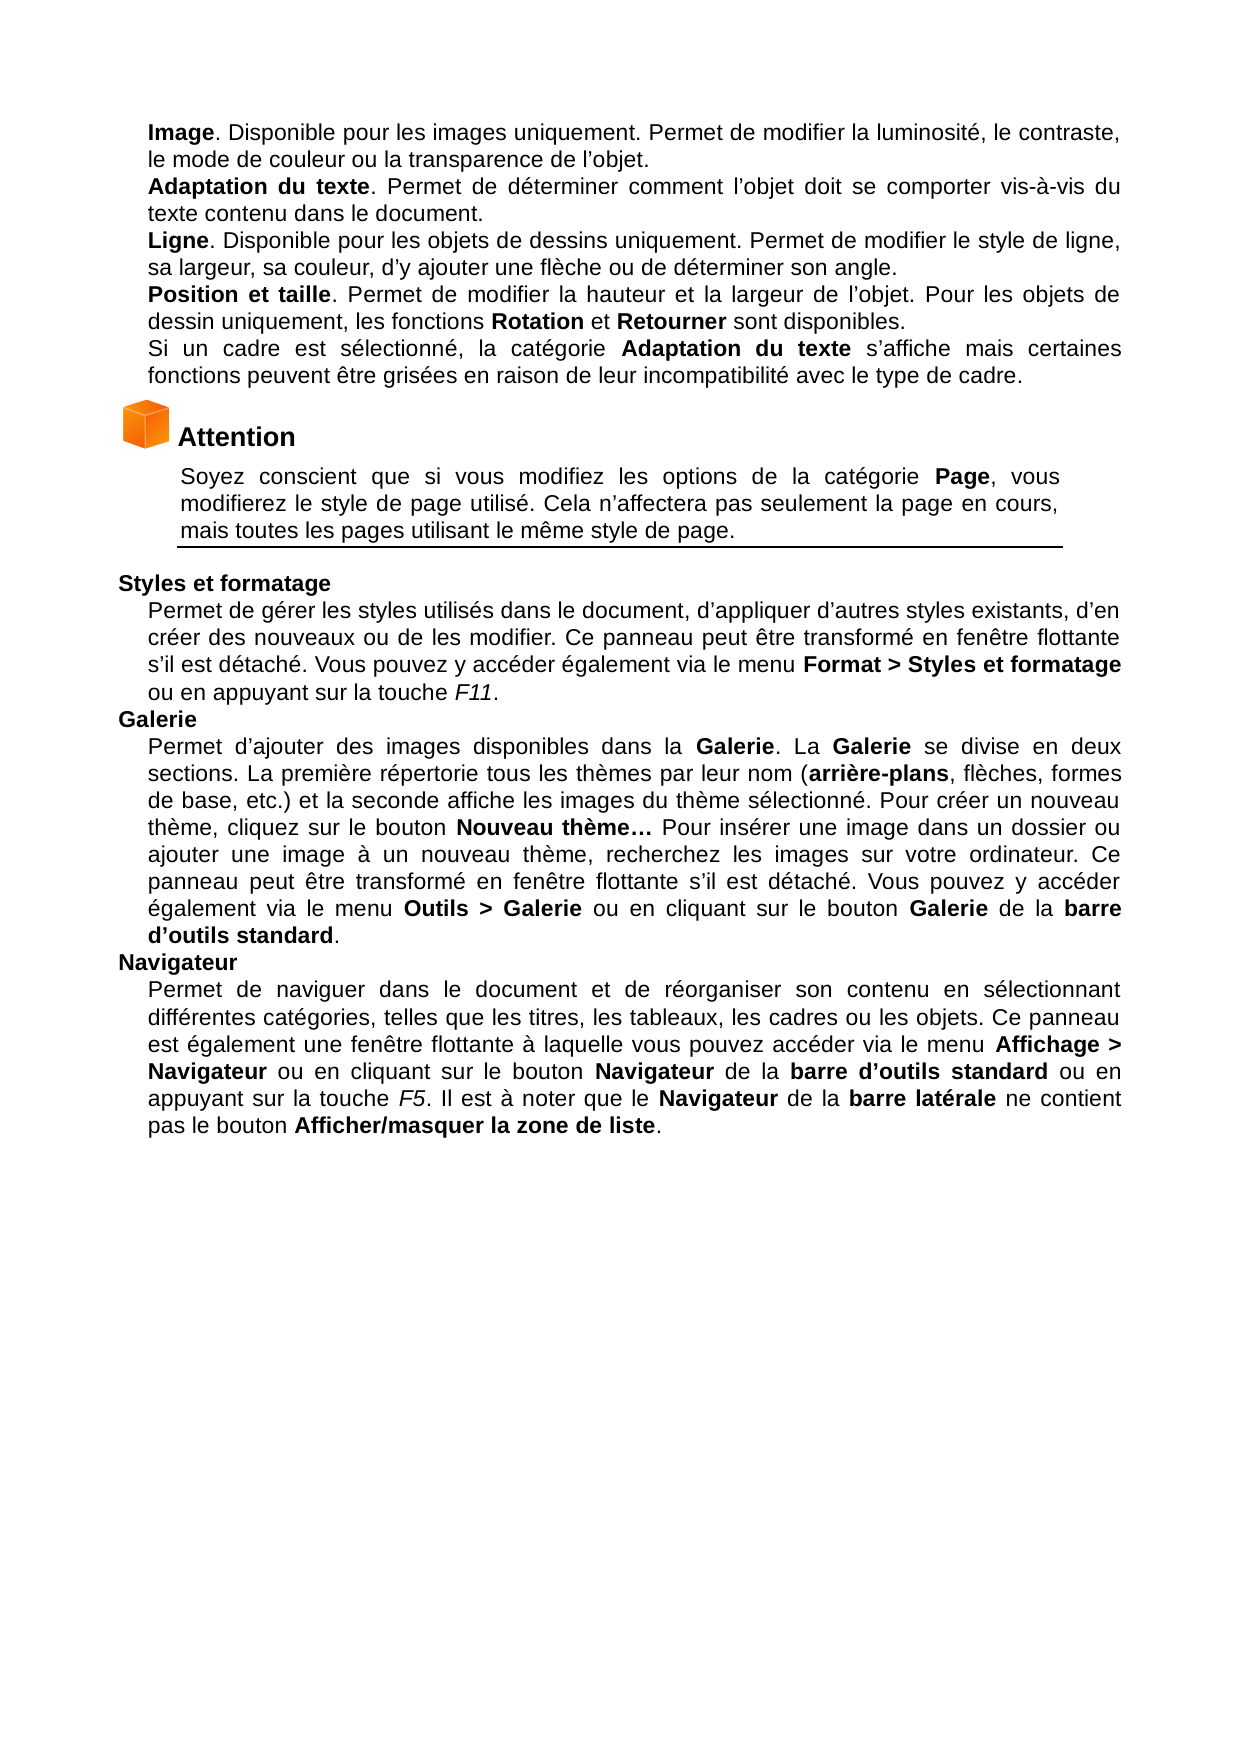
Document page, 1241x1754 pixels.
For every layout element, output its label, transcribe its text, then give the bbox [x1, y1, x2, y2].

text Permet d’ajouter des images disponibles dans la Galerie. La Galerie se divise en deux sections. La première répertorie tous les thèmes par leur nom (arrière-plans, flèches, formes de base, etc.) et la seconde affiche les images du thème sélectionné. Pour créer un nouveau thème, cliquez sur le bouton Nouveau thème… Pour insérer une image dans un dossier ou ajouter une image à un nouveau thème, recherchez les images sur votre ordinateur. Ce panneau peut être transformé en fenêtre flottante s’il est détaché. Vous pouvez y accéder également via le menu Outils > Galerie ou en cliquant sur le bouton Galerie de la barre d’outils standard. [148, 732, 1122, 949]
text Permet de naviguer dans le document et de réorganiser son contenu en sélectionnant différentes catégories, telles que les titres, les tableaux, les cadres ou les objets. Ce panneau est également une fenêtre flottante à laquelle vous pouvez accéder via le menu Affichage > Navigateur ou en cliquant sur le bouton Navigateur de la barre d’outils standard ou en appuyant sur la touche F5. Il est à noter que le Navigateur de la barre latérale ne contient pas le bouton Afficher/masquer la zone de liste. [148, 976, 1122, 1138]
text Position et taille. Permet de modifier la hauteur et la largeur de l’objet. Pour les objets de dessin uniquement, les fonctions Rotation et Retourner sont disponibles. [148, 281, 1122, 335]
text Si un cadre est sélectionné, la catégorie Adaptation du texte s’affiche mais certaines fonctions peuvent être grisées en raison de leur incompatibilité avec le type de cadre. [148, 335, 1122, 389]
text Permet de gérer les styles utilisés dans le document, d’appliquer d’autres styles existants, d’en créer des nouveaux ou de les modifier. Ce panneau peut être transformé en fenêtre flottante s’il est détaché. Vous pouvez y accéder également via le menu Format > Styles et formatage ou en appuyant sur la touche F11. [148, 597, 1122, 705]
text Image. Disponible pour les images uniquement. Permet de modifier la luminosité, le contraste, le mode de couleur ou la transparence de l’objet. [148, 118, 1122, 172]
text Soyez conscient que si vous modifiez les options de la catégorie Page, vous modifierez le style de page utilisé. Cela n’affectera pas seulement la page en cours, mais toutes les pages utilisant le même style de page. [177, 459, 1063, 546]
text Ligne. Disponible pour les objets de dessins uniquement. Permet de modifier le style de ligne, sa largeur, sa couleur, d’y ajouter une flèche ou de déterminer son angle. [148, 226, 1122, 281]
picture [119, 397, 173, 451]
text Adaptation du texte. Permet de déterminer comment l’objet doit se comporter vis-à-vis du texte contenu dans le document. [148, 172, 1122, 226]
text Navigateur [118, 949, 1122, 976]
subtitle Attention [118, 396, 1122, 452]
text Galerie [118, 705, 1122, 732]
text Styles et formatage [118, 569, 1122, 597]
